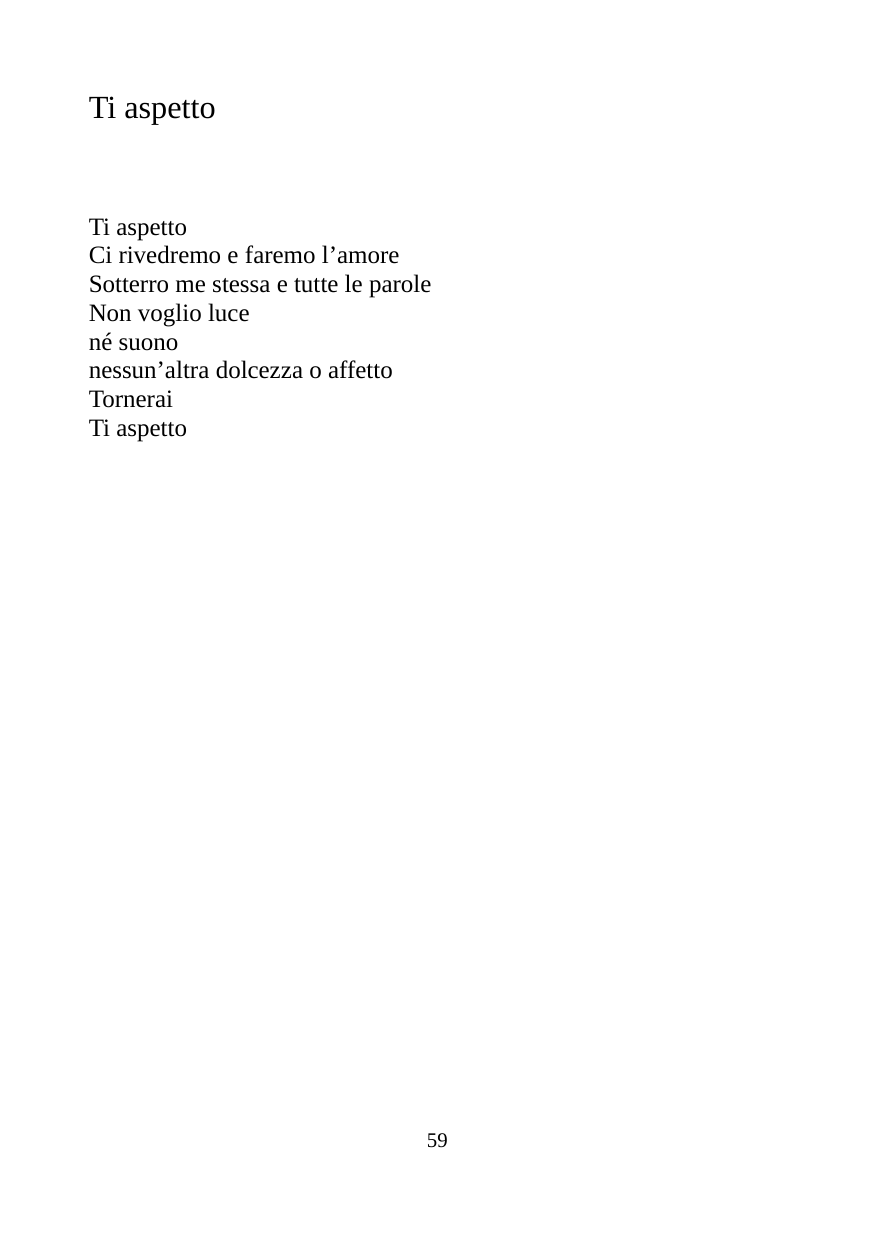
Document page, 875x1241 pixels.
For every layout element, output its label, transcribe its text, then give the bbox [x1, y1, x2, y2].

text Ti aspetto Ci rivedremo e faremo l’amore Sotterro me stessa e tutte le parole Non voglio luce né suono nessun’altra dolcezza o affetto Tornerai Ti aspetto [88, 154, 786, 471]
text Ti aspetto [88, 88, 786, 126]
